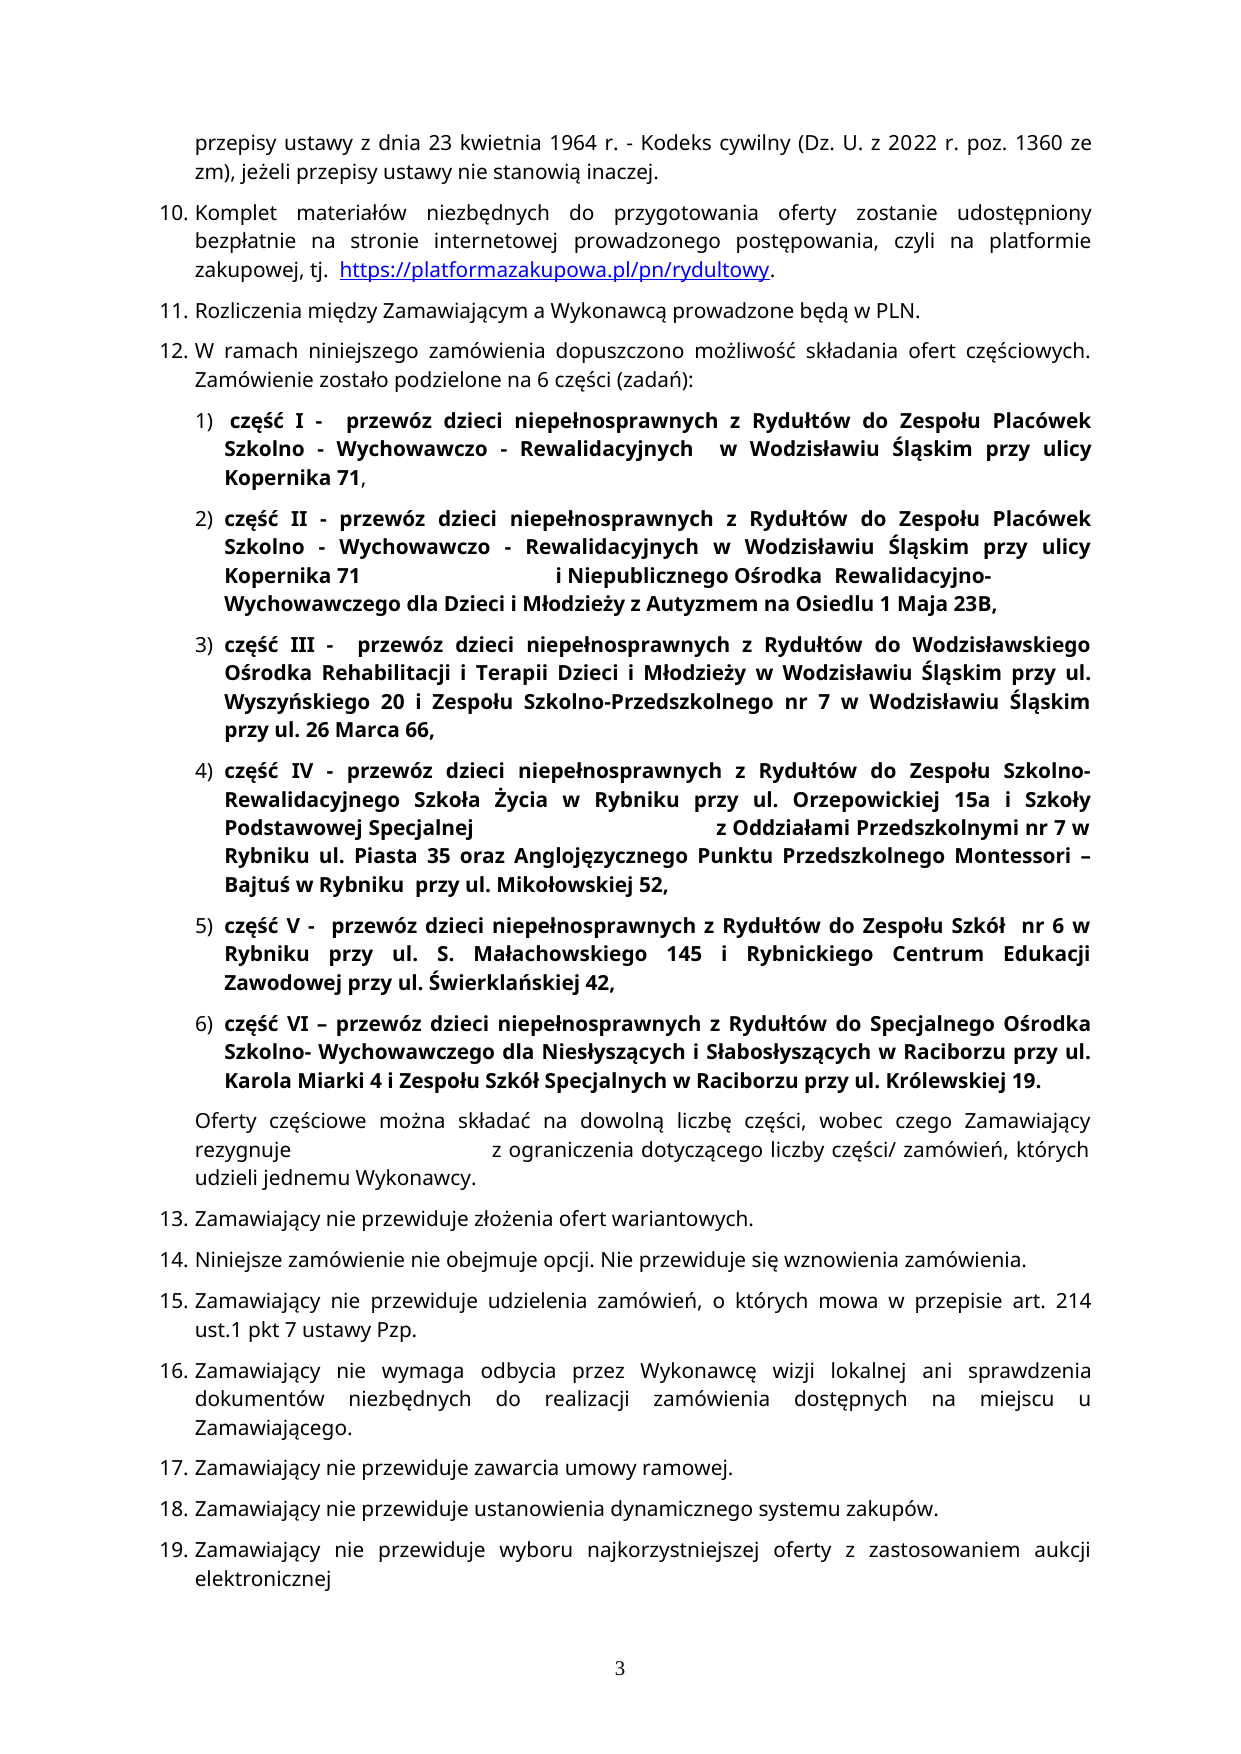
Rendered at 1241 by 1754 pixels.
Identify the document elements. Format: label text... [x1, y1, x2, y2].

list Komplet materiałów niezbędnych do przygotowania oferty zostanie udostępniony bezpłatnie na stronie internetowej prowadzonego postępowania, czyli na platformie zakupowej, tj. https://platformazakupowa.pl/pn/rydultowy. [159, 198, 1092, 283]
list część II - przewóz dzieci niepełnosprawnych z Rydułtów do Zespołu Placówek Szkolno - Wychowawczo - Rewalidacyjnych w Wodzisławiu Śląskim przy ulicy Kopernika 71 i Niepublicznego Ośrodka Rewalidacyjno-Wychowawczego dla Dzieci i Młodzieży z Autyzmem na Osiedlu 1 Maja 23B, [195, 504, 1092, 618]
list W ramach niniejszego zamówienia dopuszczono możliwość składania ofert częściowych. Zamówienie zostało podzielone na 6 części (zadań): [159, 337, 1092, 393]
list Zamawiający nie przewiduje ustanowienia dynamicznego systemu zakupów. [159, 1494, 1092, 1523]
list Oferty częściowe można składać na dowolną liczbę części, wobec czego Zamawiający rezygnuje z ograniczenia dotyczącego liczby części/ zamówień, których udzieli jednemu Wykonawcy. [194, 1107, 1092, 1192]
list Zamawiający nie przewiduje udzielenia zamówień, o których mowa w przepisie art. 214 ust.1 pkt 7 ustawy Pzp. [159, 1286, 1092, 1343]
list przepisy ustawy z dnia 23 kwietnia 1964 r. - Kodeks cywilny (Dz. U. z 2022 r. poz. 1360 ze zm), jeżeli przepisy ustawy nie stanowią inaczej. [159, 128, 1092, 185]
list Rozliczenia między Zamawiającym a Wykonawcą prowadzone będą w PLN. [159, 296, 1092, 324]
list Zamawiający nie wymaga odbycia przez Wykonawcę wizji lokalnej ani sprawdzenia dokumentów niezbędnych do realizacji zamówienia dostępnych na miejscu u Zamawiającego. [159, 1356, 1092, 1441]
list Niniejsze zamówienie nie obejmuje opcji. Nie przewiduje się wznowienia zamówienia. [159, 1245, 1092, 1274]
list część I - przewóz dzieci niepełnosprawnych z Rydułtów do Zespołu Placówek Szkolno - Wychowawczo - Rewalidacyjnych w Wodzisławiu Śląskim przy ulicy Kopernika 71, [195, 406, 1092, 491]
list część V - przewóz dzieci niepełnosprawnych z Rydułtów do Zespołu Szkół nr 6 w Rybniku przy ul. S. Małachowskiego 145 i Rybnickiego Centrum Edukacji Zawodowej przy ul. Świerklańskiej 42, [195, 911, 1092, 996]
list część III - przewóz dzieci niepełnosprawnych z Rydułtów do Wodzisławskiego Ośrodka Rehabilitacji i Terapii Dzieci i Młodzieży w Wodzisławiu Śląskim przy ul. Wyszyńskiego 20 i Zespołu Szkolno-Przedszkolnego nr 7 w Wodzisławiu Śląskim przy ul. 26 Marca 66, [195, 630, 1092, 744]
list część IV - przewóz dzieci niepełnosprawnych z Rydułtów do Zespołu Szkolno-Rewalidacyjnego Szkoła Życia w Rybniku przy ul. Orzepowickiej 15a i Szkoły Podstawowej Specjalnej z Oddziałami Przedszkolnymi nr 7 w Rybniku ul. Piasta 35 oraz Anglojęzycznego Punktu Przedszkolnego Montessori – Bajtuś w Rybniku przy ul. Mikołowskiej 52, [195, 756, 1092, 898]
list Zamawiający nie przewiduje złożenia ofert wariantowych. [159, 1204, 1092, 1233]
list Zamawiający nie przewiduje wyboru najkorzystniejszej oferty z zastosowaniem aukcji elektronicznej [159, 1535, 1092, 1592]
list część VI – przewóz dzieci niepełnosprawnych z Rydułtów do Specjalnego Ośrodka Szkolno- Wychowawczego dla Niesłyszących i Słabosłyszących w Raciborzu przy ul. Karola Miarki 4 i Zespołu Szkół Specjalnych w Raciborzu przy ul. Królewskiej 19. [195, 1009, 1092, 1094]
list Zamawiający nie przewiduje zawarcia umowy ramowej. [159, 1453, 1092, 1482]
